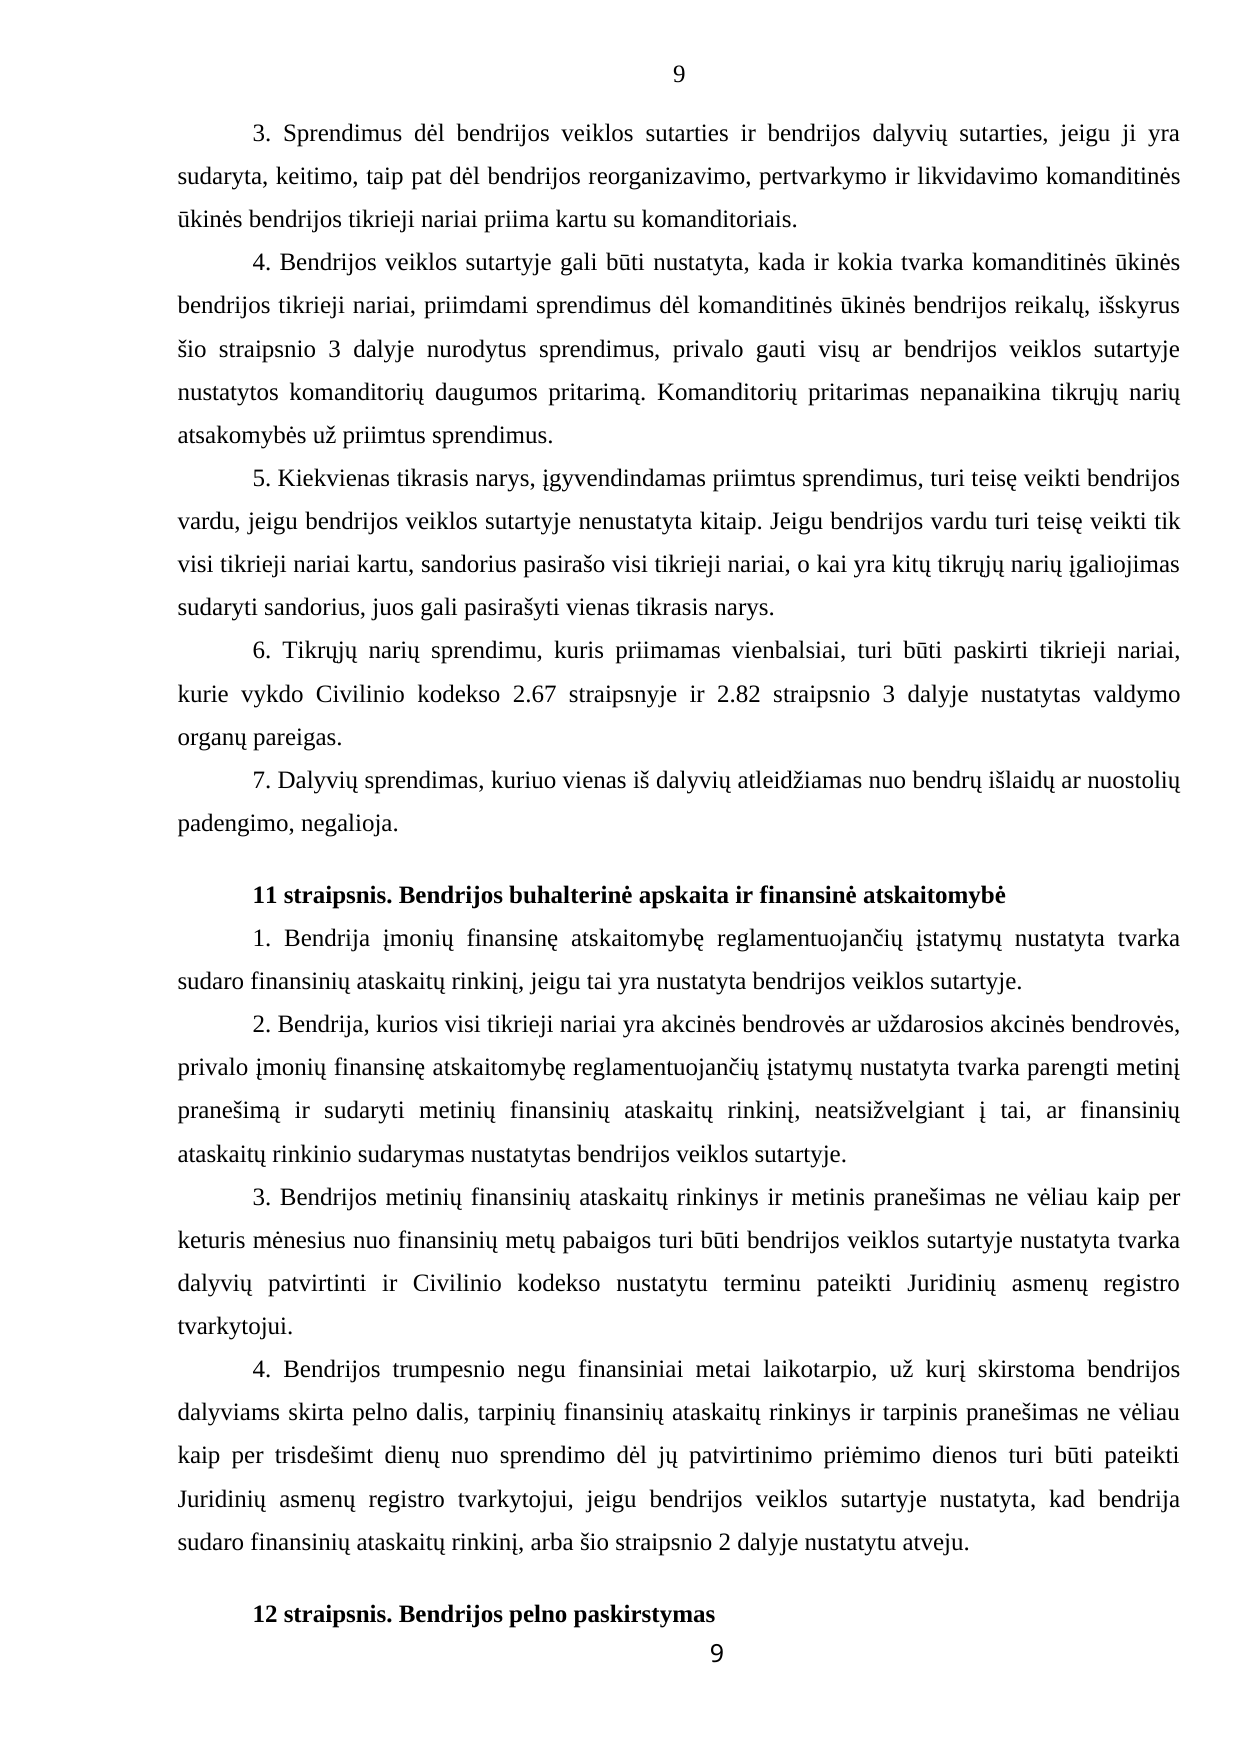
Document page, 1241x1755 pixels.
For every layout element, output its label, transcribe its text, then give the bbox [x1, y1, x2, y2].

text 3. Sprendimus dėl bendrijos veiklos sutarties ir bendrijos dalyvių sutarties, jeigu ji yra sudaryta, keitimo, taip pat dėl bendrijos reorganizavimo, pertvarkymo ir likvidavimo komanditinės ūkinės bendrijos tikrieji nariai priima kartu su komanditoriais. [177, 118, 1181, 233]
text 6. Tikrųjų narių sprendimu, kuris priimamas vienbalsiai, turi būti paskirti tikrieji nariai, kurie vykdo Civilinio kodekso 2.67 straipsnyje ir 2.82 straipsnio 3 dalyje nustatytas valdymo organų pareigas. [177, 636, 1181, 751]
text 1. Bendrija įmonių finansinę atskaitomybę reglamentuojančių įstatymų nustatyta tvarka sudaro finansinių ataskaitų rinkinį, jeigu tai yra nustatyta bendrijos veiklos sutartyje. [177, 923, 1181, 995]
text 7. Dalyvių sprendimas, kuriuo vienas iš dalyvių atleidžiamas nuo bendrų išlaidų ar nuostolių padengimo, negalioja. [177, 765, 1181, 837]
text 5. Kiekvienas tikrasis narys, įgyvendindamas priimtus sprendimus, turi teisę veikti bendrijos vardu, jeigu bendrijos veiklos sutartyje nenustatyta kitaip. Jeigu bendrijos vardu turi teisę veikti tik visi tikrieji nariai kartu, sandorius pasirašo visi tikrieji nariai, o kai yra kitų tikrųjų narių įgaliojimas sudaryti sandorius, juos gali pasirašyti vienas tikrasis narys. [177, 463, 1181, 621]
text 11 straipsnis. Bendrijos buhalterinė apskaita ir finansinė atskaitomybė [177, 880, 1181, 909]
text 4. Bendrijos veiklos sutartyje gali būti nustatyta, kada ir kokia tvarka komanditinės ūkinės bendrijos tikrieji nariai, priimdami sprendimus dėl komanditinės ūkinės bendrijos reikalų, išskyrus šio straipsnio 3 dalyje nurodytus sprendimus, privalo gauti visų ar bendrijos veiklos sutartyje nustatytos komanditorių daugumos pritarimą. Komanditorių pritarimas nepanaikina tikrųjų narių atsakomybės už priimtus sprendimus. [177, 247, 1181, 449]
text 12 straipsnis. Bendrijos pelno paskirstymas [177, 1599, 1181, 1627]
text 4. Bendrijos trumpesnio negu finansiniai metai laikotarpio, už kurį skirstoma bendrijos dalyviams skirta pelno dalis, tarpinių finansinių ataskaitų rinkinys ir tarpinis pranešimas ne vėliau kaip per trisdešimt dienų nuo sprendimo dėl jų patvirtinimo priėmimo dienos turi būti pateikti Juridinių asmenų registro tvarkytojui, jeigu bendrijos veiklos sutartyje nustatyta, kad bendrija sudaro finansinių ataskaitų rinkinį, arba šio straipsnio 2 dalyje nustatytu atveju. [177, 1354, 1181, 1556]
text 2. Bendrija, kurios visi tikrieji nariai yra akcinės bendrovės ar uždarosios akcinės bendrovės, privalo įmonių finansinę atskaitomybę reglamentuojančių įstatymų nustatyta tvarka parengti metinį pranešimą ir sudaryti metinių finansinių ataskaitų rinkinį, neatsižvelgiant į tai, ar finansinių ataskaitų rinkinio sudarymas nustatytas bendrijos veiklos sutartyje. [177, 1009, 1181, 1167]
text 3. Bendrijos metinių finansinių ataskaitų rinkinys ir metinis pranešimas ne vėliau kaip per keturis mėnesius nuo finansinių metų pabaigos turi būti bendrijos veiklos sutartyje nustatyta tvarka dalyvių patvirtinti ir Civilinio kodekso nustatytu terminu pateikti Juridinių asmenų registro tvarkytojui. [177, 1182, 1181, 1340]
